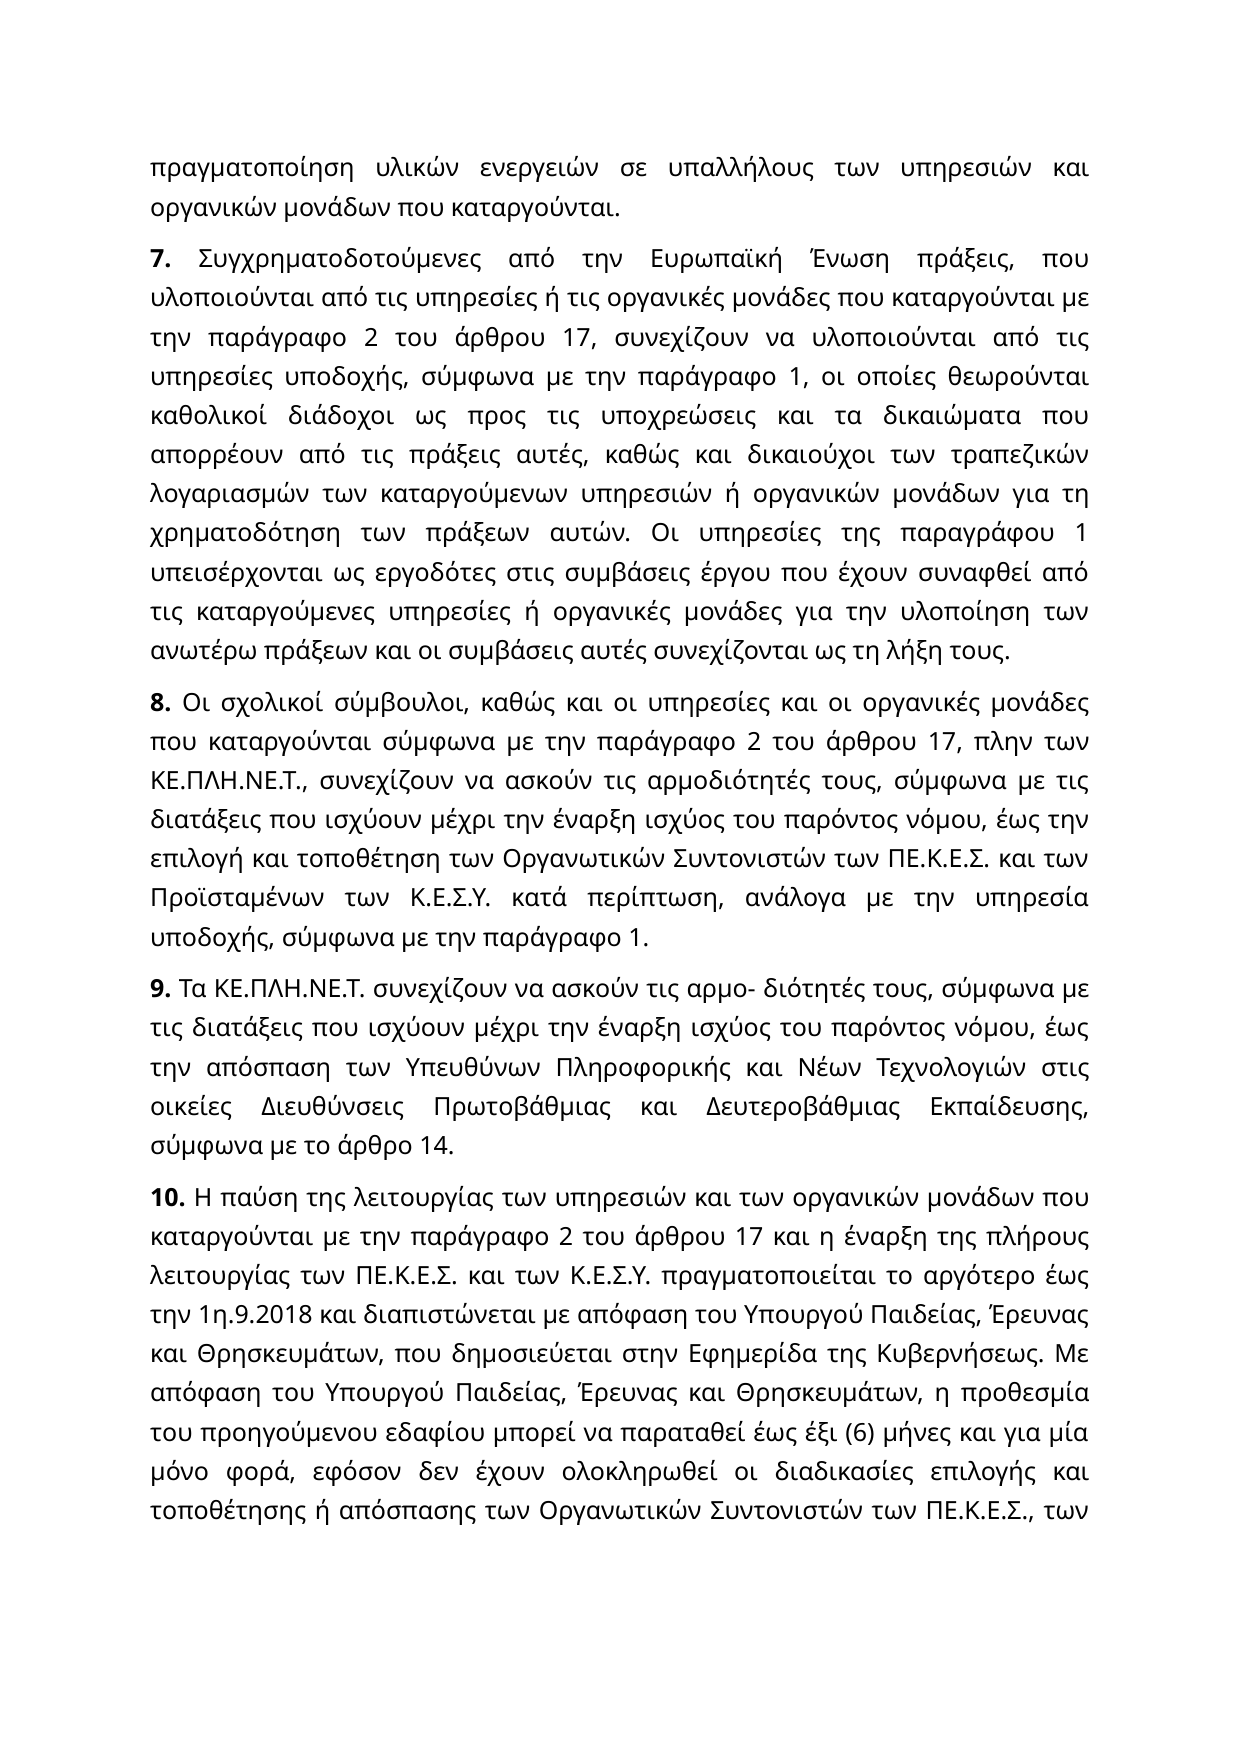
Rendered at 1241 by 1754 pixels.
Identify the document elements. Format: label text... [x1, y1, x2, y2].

text 9. Τα ΚΕ.ΠΛΗ.ΝΕ.Τ. συνεχίζουν να ασκούν τις αρμο- διότητές τους, σύμφωνα με τις διατάξεις που ισχύουν μέχρι την έναρξη ισχύος του παρόντος νόμου, έως την απόσπαση των Υπευθύνων Πληροφορικής και Νέων Τεχνολογιών στις οικείες Διευθύνσεις Πρωτοβάθμιας και Δευτεροβάθμιας Εκπαίδευσης, σύμφωνα με το άρθρο 14. [150, 971, 1090, 1162]
text 7. Συγχρηματοδοτούμενες από την Ευρωπαϊκή Ένωση πράξεις, που υλοποιούνται από τις υπηρεσίες ή τις οργανικές μονάδες που καταργούνται με την παράγραφο 2 του άρθρου 17, συνεχίζουν να υλοποιούνται από τις υπηρεσίες υποδοχής, σύμφωνα με την παράγραφο 1, οι οποίες θεωρούνται καθολικοί διάδοχοι ως προς τις υποχρεώσεις και τα δικαιώματα που απορρέουν από τις πράξεις αυτές, καθώς και δικαιούχοι των τραπεζικών λογαριασμών των καταργούμενων υπηρεσιών ή οργανικών μονάδων για τη χρηματοδότηση των πράξεων αυτών. Οι υπηρεσίες της παραγράφου 1 υπεισέρχονται ως εργοδότες στις συμβάσεις έργου που έχουν συναφθεί από τις καταργούμενες υπηρεσίες ή οργανικές μονάδες για την υλοποίηση των ανωτέρω πράξεων και οι συμβάσεις αυτές συνεχίζονται ως τη λήξη τους. [150, 241, 1090, 667]
text πραγματοποίηση υλικών ενεργειών σε υπαλλήλους των υπηρεσιών και οργανικών μονάδων που καταργούνται. [150, 150, 1090, 223]
text 8. Οι σχολικοί σύμβουλοι, καθώς και οι υπηρεσίες και οι οργανικές μονάδες που καταργούνται σύμφωνα με την παράγραφο 2 του άρθρου 17, πλην των ΚΕ.ΠΛΗ.ΝΕ.Τ., συνεχίζουν να ασκούν τις αρμοδιότητές τους, σύμφωνα με τις διατάξεις που ισχύουν μέχρι την έναρξη ισχύος του παρόντος νόμου, έως την επιλογή και τοποθέτηση των Οργανωτικών Συντονιστών των ΠΕ.Κ.Ε.Σ. και των Προϊσταμένων των Κ.Ε.Σ.Υ. κατά περίπτωση, ανάλογα με την υπηρεσία υποδοχής, σύμφωνα με την παράγραφο 1. [150, 684, 1090, 953]
text 10. Η παύση της λειτουργίας των υπηρεσιών και των οργανικών μονάδων που καταργούνται με την παράγραφο 2 του άρθρου 17 και η έναρξη της πλήρους λειτουργίας των ΠΕ.Κ.Ε.Σ. και των Κ.Ε.Σ.Υ. πραγματοποιείται το αργότερο έως την 1η.9.2018 και διαπιστώνεται με απόφαση του Υπουργού Παιδείας, Έρευνας και Θρησκευμάτων, που δημοσιεύεται στην Εφημερίδα της Κυβερνήσεως. Με απόφαση του Υπουργού Παιδείας, Έρευνας και Θρησκευμάτων, η προθεσμία του προηγούμενου εδαφίου μπορεί να παραταθεί έως έξι (6) μήνες και για μία μόνο φορά, εφόσον δεν έχουν ολοκληρωθεί οι διαδικασίες επιλογής και τοποθέτησης ή απόσπασης των Οργανωτικών Συντονιστών των ΠΕ.Κ.Ε.Σ., των [150, 1179, 1090, 1527]
